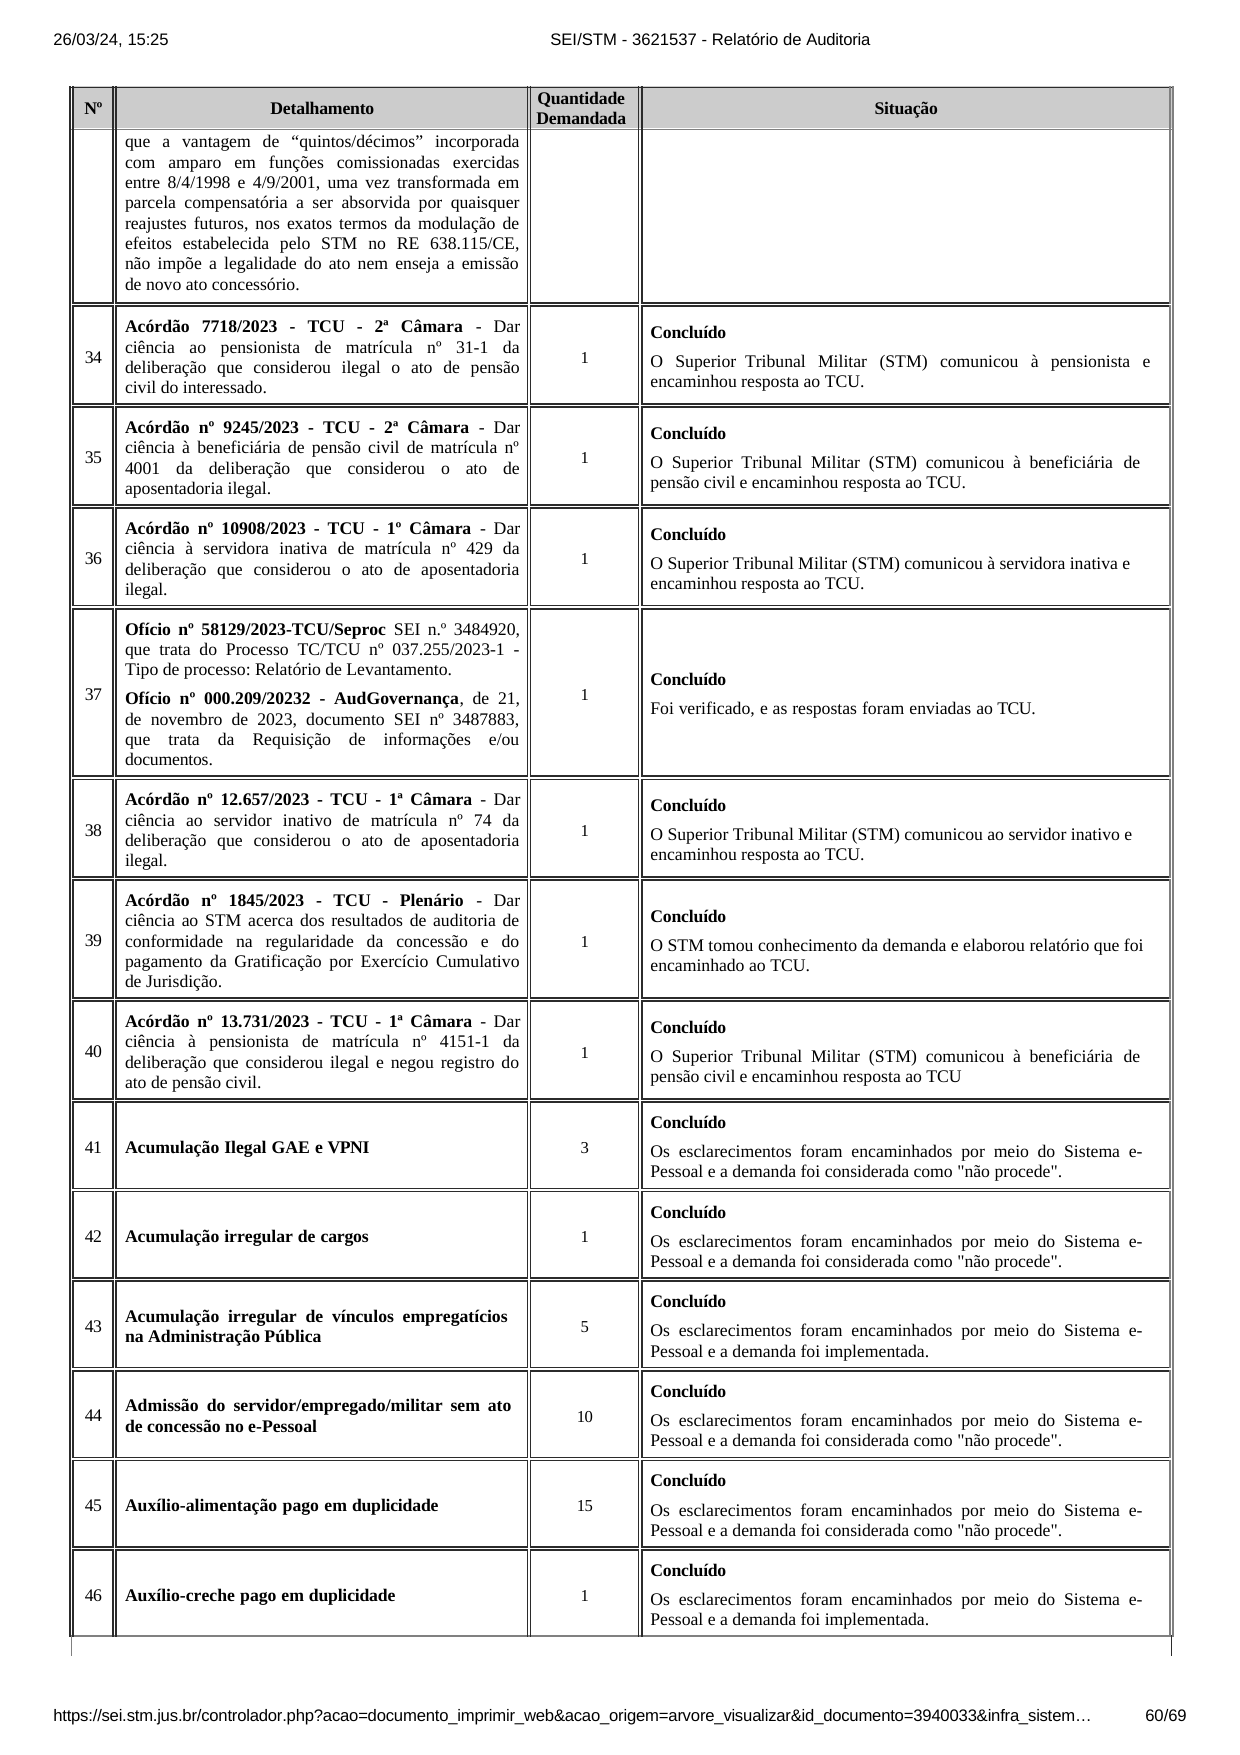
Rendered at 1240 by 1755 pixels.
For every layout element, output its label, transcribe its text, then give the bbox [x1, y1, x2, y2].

table_cell Auxílio-creche pago em duplicidade [117, 1551, 527, 1635]
table_cell 5 [531, 1282, 638, 1367]
table_cell Acumulação irregular de cargos [117, 1192, 527, 1277]
table_header Nº [74, 88, 112, 128]
table_cell 39 [74, 881, 112, 997]
table_cell Acumulação Ilegal GAE e VPNI [117, 1103, 527, 1188]
table_cell [74, 130, 112, 302]
table_cell Concluído Os esclarecimentos foram encaminhados por meio do Sistema e- Pessoal e a demanda foi considerada como "não procede". [643, 1461, 1169, 1546]
table_header Situação [643, 88, 1169, 128]
table_cell Admissão do servidor/empregado/militar sem ato de concessão no e-Pessoal [117, 1372, 527, 1456]
table_cell 37 [74, 610, 112, 775]
table_cell Acórdão nº 1845/2023 - TCU - Plenário - Dar ciência ao STM acerca dos resultados de auditoria de conformidade na regularidade da concessão e do pagamento da Gratificação por Exercício Cumulativo de Jurisdição. [117, 881, 527, 997]
table_cell 1 [531, 881, 638, 997]
table_cell 34 [74, 307, 112, 403]
table_cell Acórdão 7718/2023 - TCU - 2ª Câmara - Dar ciência ao pensionista de matrícula nº 31-1 da deliberação que considerou ilegal o ato de pensão civil do interessado. [117, 307, 527, 403]
table_cell 40 [74, 1002, 112, 1098]
table_cell Concluído O Superior Tribunal Militar (STM) comunicou à servidora inativa e encaminhou resposta ao TCU. [643, 509, 1169, 605]
table_cell [531, 130, 638, 302]
table_cell Ofício nº 58129/2023-TCU/Seproc SEI n.º 3484920, que trata do Processo TC/TCU nº 037.255/2023-1 - Tipo de processo: Relatório de Levantamento. Ofício nº 000.209/20232 - AudGovernança, de 21, de novembro de 2023, documento SEI nº 3487883, que trata da Requisição de informações e/ou documentos. [117, 610, 527, 775]
table_cell Acumulação irregular de vínculos empregatícios na Administração Pública [117, 1282, 527, 1367]
table_cell 15 [531, 1461, 638, 1546]
table_cell 1 [531, 408, 638, 504]
table_cell 1 [531, 509, 638, 605]
table_cell 3 [531, 1103, 638, 1188]
table_cell Concluído O STM tomou conhecimento da demanda e elaborou relatório que foi encaminhado ao TCU. [643, 881, 1169, 997]
table_cell 1 [531, 307, 638, 403]
table_cell Concluído Os esclarecimentos foram encaminhados por meio do Sistema e- Pessoal e a demanda foi implementada. [643, 1551, 1169, 1635]
table_cell Acórdão nº 13.731/2023 - TCU - 1ª Câmara - Dar ciência à pensionista de matrícula nº 4151-1 da deliberação que considerou ilegal e negou registro do ato de pensão civil. [117, 1002, 527, 1098]
table_cell Concluído O Superior Tribunal Militar (STM) comunicou à beneficiária de pensão civil e encaminhou resposta ao TCU. [643, 408, 1169, 504]
table_cell 46 [74, 1551, 112, 1635]
table_cell Concluído Os esclarecimentos foram encaminhados por meio do Sistema e- Pessoal e a demanda foi implementada. [643, 1282, 1169, 1367]
table_cell 36 [74, 509, 112, 605]
table_cell Acórdão nº 10908/2023 - TCU - 1º Câmara - Dar ciência à servidora inativa de matrícula nº 429 da deliberação que considerou o ato de aposentadoria ilegal. [117, 509, 527, 605]
table_cell 1 [531, 610, 638, 775]
table_cell [643, 130, 1169, 302]
table_cell 44 [74, 1372, 112, 1456]
table_cell Concluído Os esclarecimentos foram encaminhados por meio do Sistema e- Pessoal e a demanda foi considerada como "não procede". [643, 1192, 1169, 1277]
table_cell Concluído Foi verificado, e as respostas foram enviadas ao TCU. [643, 610, 1169, 775]
table_cell Acórdão nº 9245/2023 - TCU - 2ª Câmara - Dar ciência à beneficiária de pensão civil de matrícula nº 4001 da deliberação que considerou o ato de aposentadoria ilegal. [117, 408, 527, 504]
table_cell [72, 1637, 1171, 1656]
table_cell Concluído O Superior Tribunal Militar (STM) comunicou à beneficiária de pensão civil e encaminhou resposta ao TCU [643, 1002, 1169, 1098]
table_cell 1 [531, 780, 638, 876]
table_cell Concluído O Superior Tribunal Militar (STM) comunicou ao servidor inativo e encaminhou resposta ao TCU. [643, 780, 1169, 876]
table_cell Concluído Os esclarecimentos foram encaminhados por meio do Sistema e- Pessoal e a demanda foi considerada como "não procede". [643, 1372, 1169, 1456]
table_cell 38 [74, 780, 112, 876]
table_cell 1 [531, 1551, 638, 1635]
table_cell Auxílio-alimentação pago em duplicidade [117, 1461, 527, 1546]
table_cell 42 [74, 1192, 112, 1277]
table_header Quantidade Demandada [531, 88, 638, 128]
table_cell Concluído O Superior Tribunal Militar (STM) comunicou à pensionista e encaminhou resposta ao TCU. [643, 307, 1169, 403]
table_cell que a vantagem de “quintos/décimos” incorporada com amparo em funções comissionadas exercidas entre 8/4/1998 e 4/9/2001, uma vez transformada em parcela compensatória a ser absorvida por quaisquer reajustes futuros, nos exatos termos da modulação de efeitos estabelecida pelo STM no RE 638.115/CE, não impõe a legalidade do ato nem enseja a emissão de novo ato concessório. [117, 130, 527, 302]
table_header Detalhamento [117, 88, 527, 128]
table_cell Concluído Os esclarecimentos foram encaminhados por meio do Sistema e- Pessoal e a demanda foi considerada como "não procede". [643, 1103, 1169, 1188]
table_cell 1 [531, 1192, 638, 1277]
table_cell 45 [74, 1461, 112, 1546]
table_cell 1 [531, 1002, 638, 1098]
table_cell 43 [74, 1282, 112, 1367]
table_cell 41 [74, 1103, 112, 1188]
table_cell 10 [531, 1372, 638, 1456]
table_cell Acórdão nº 12.657/2023 - TCU - 1ª Câmara - Dar ciência ao servidor inativo de matrícula nº 74 da deliberação que considerou o ato de aposentadoria ilegal. [117, 780, 527, 876]
table_cell 35 [74, 408, 112, 504]
